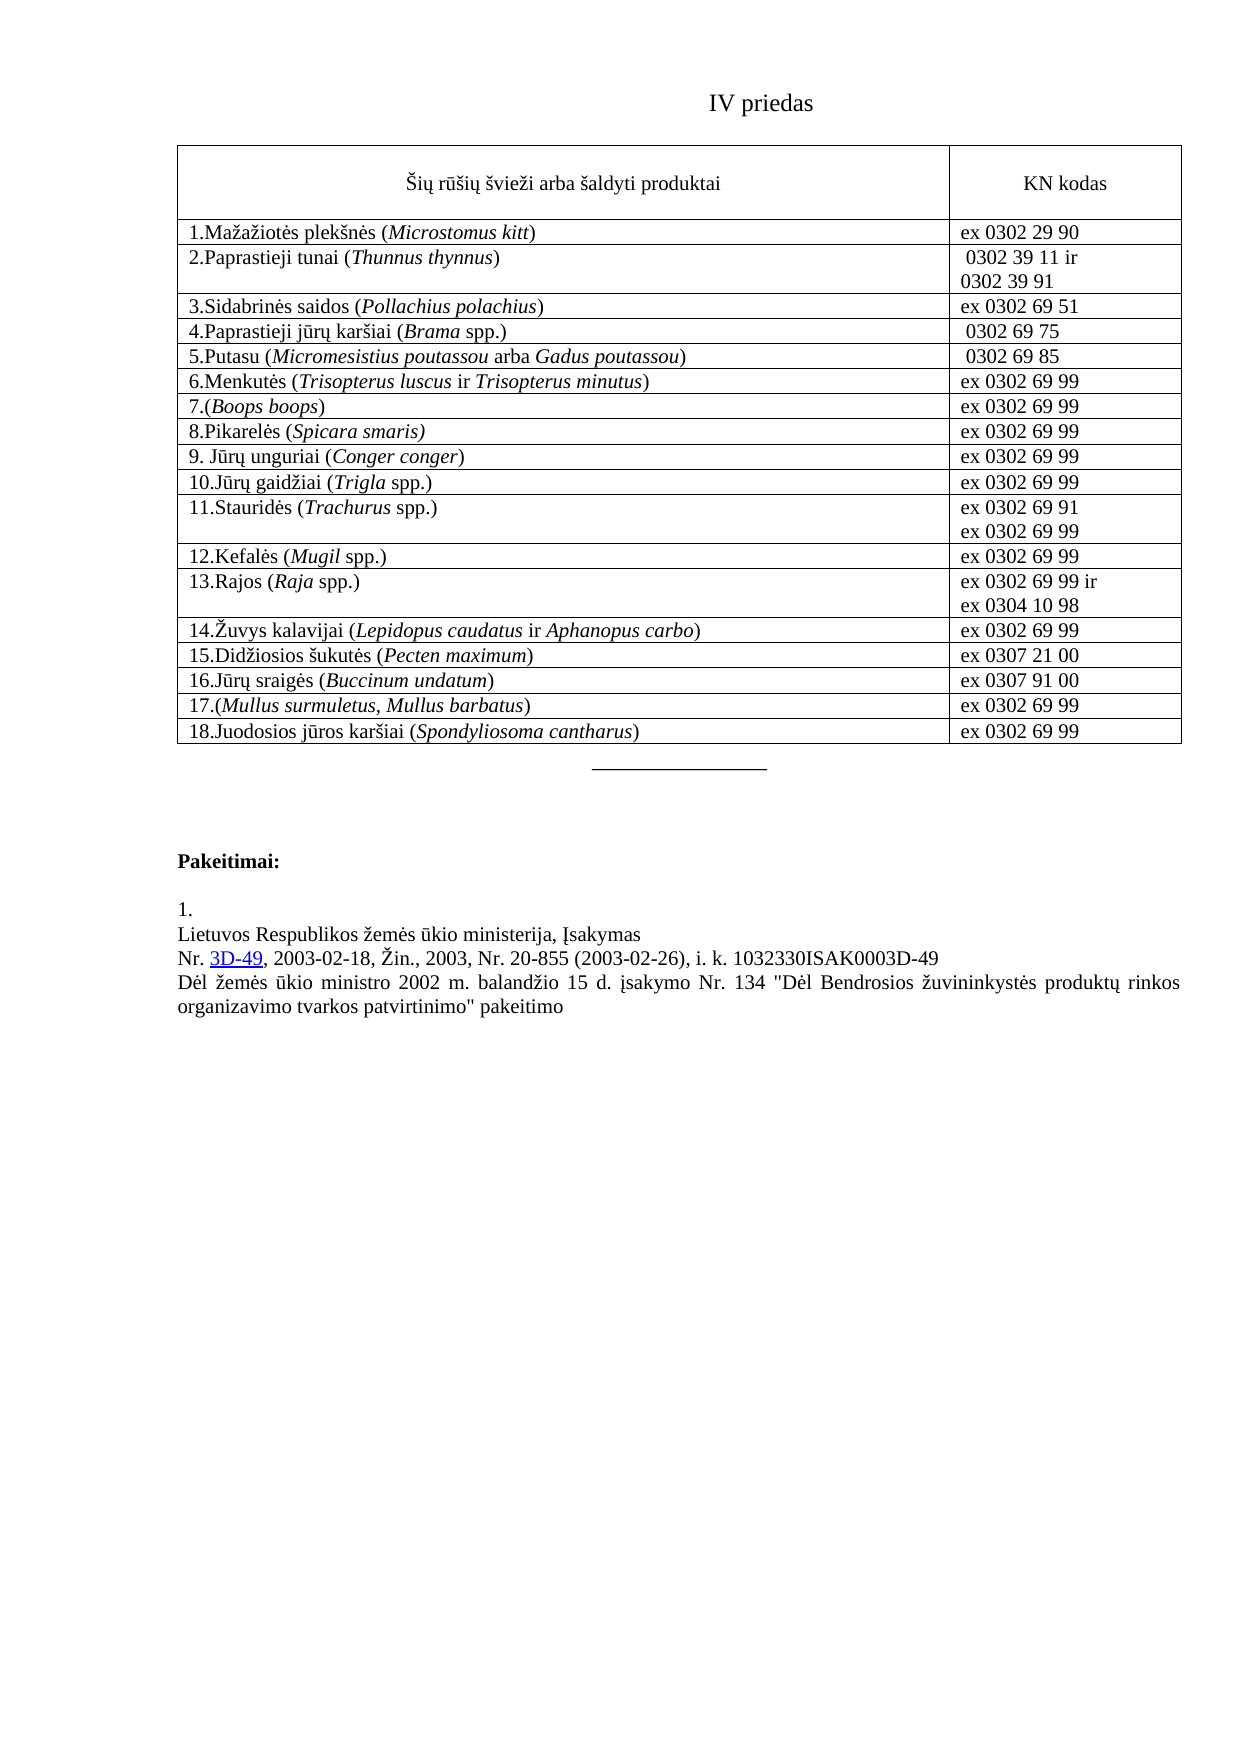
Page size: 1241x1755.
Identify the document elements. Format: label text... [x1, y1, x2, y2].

table_header Šių rūšių švieži arba šaldyti produktai [178, 146, 949, 218]
table_cell ex 0302 69 99 [950, 719, 1181, 743]
text Pakeitimai: [177, 849, 1181, 873]
table_cell 10.Jūrų gaidžiai (Trigla spp.) [178, 470, 949, 494]
text ______________ [177, 744, 1181, 772]
table_cell ex 0302 69 99 ir ex 0304 10 98 [950, 569, 1181, 617]
text Dėl žemės ūkio ministro 2002 m. balandžio 15 d. įsakymo Nr. 134 "Dėl Bendrosios žuvininkystės produktų rinkos organizavimo tvarkos patvirtinimo" pakeitimo [177, 969, 1181, 1018]
text 1. [177, 897, 1181, 921]
table_cell ex 0302 69 99 [950, 694, 1181, 717]
text IV priedas [177, 88, 1181, 117]
table_cell 4.Paprastieji jūrų karšiai (Brama spp.) [178, 319, 949, 343]
table_cell 13.Rajos (Raja spp.) [178, 569, 949, 617]
text Lietuvos Respublikos žemės ūkio ministerija, Įsakymas [177, 921, 1181, 946]
table_cell 3.Sidabrinės saidos (Pollachius polachius) [178, 294, 949, 318]
text Nr. 3D-49, 2003-02-18, Žin., 2003, Nr. 20-855 (2003-02-26), i. k. 1032330ISAK0003D-49 [177, 946, 1181, 969]
table_cell ex 0302 69 91 ex 0302 69 99 [950, 495, 1181, 543]
table_cell 1.Mažažiotės plekšnės (Microstomus kitt) [178, 220, 949, 244]
table_cell 7.(Boops boops) [178, 394, 949, 418]
table_cell 12.Kefalės (Mugil spp.) [178, 544, 949, 568]
table_cell 0302 69 85 [950, 344, 1181, 368]
table_cell ex 0307 21 00 [950, 643, 1181, 667]
table_cell ex 0302 69 99 [950, 470, 1181, 494]
table_cell ex 0302 69 99 [950, 618, 1181, 642]
table_cell 0302 69 75 [950, 319, 1181, 343]
table_cell ex 0302 69 51 [950, 294, 1181, 318]
table_cell ex 0302 69 99 [950, 369, 1181, 393]
table_cell 17.(Mullus surmuletus, Mullus barbatus) [178, 694, 949, 717]
table_cell 11.Stauridės (Trachurus spp.) [178, 495, 949, 543]
table_cell ex 0302 29 90 [950, 220, 1181, 244]
table_cell 15.Didžiosios šukutės (Pecten maximum) [178, 643, 949, 667]
table_cell 2.Paprastieji tunai (Thunnus thynnus) [178, 245, 949, 293]
table_cell ex 0302 69 99 [950, 394, 1181, 418]
table_cell ex 0302 69 99 [950, 419, 1181, 443]
table_cell ex 0307 91 00 [950, 668, 1181, 692]
table_cell 0302 39 11 ir 0302 39 91 [950, 245, 1181, 293]
table_cell 6.Menkutės (Trisopterus luscus ir Trisopterus minutus) [178, 369, 949, 393]
table_cell 16.Jūrų sraigės (Buccinum undatum) [178, 668, 949, 692]
table_header KN kodas [950, 146, 1181, 218]
table_cell ex 0302 69 99 [950, 544, 1181, 568]
table_cell 8.Pikarelės (Spicara smaris) [178, 419, 949, 443]
table_cell 9. Jūrų unguriai (Conger conger) [178, 445, 949, 468]
table_cell 14.Žuvys kalavijai (Lepidopus caudatus ir Aphanopus carbo) [178, 618, 949, 642]
table_cell 5.Putasu (Micromesistius poutassou arba Gadus poutassou) [178, 344, 949, 368]
table_cell ex 0302 69 99 [950, 445, 1181, 468]
table_cell 18.Juodosios jūros karšiai (Spondyliosoma cantharus) [178, 719, 949, 743]
